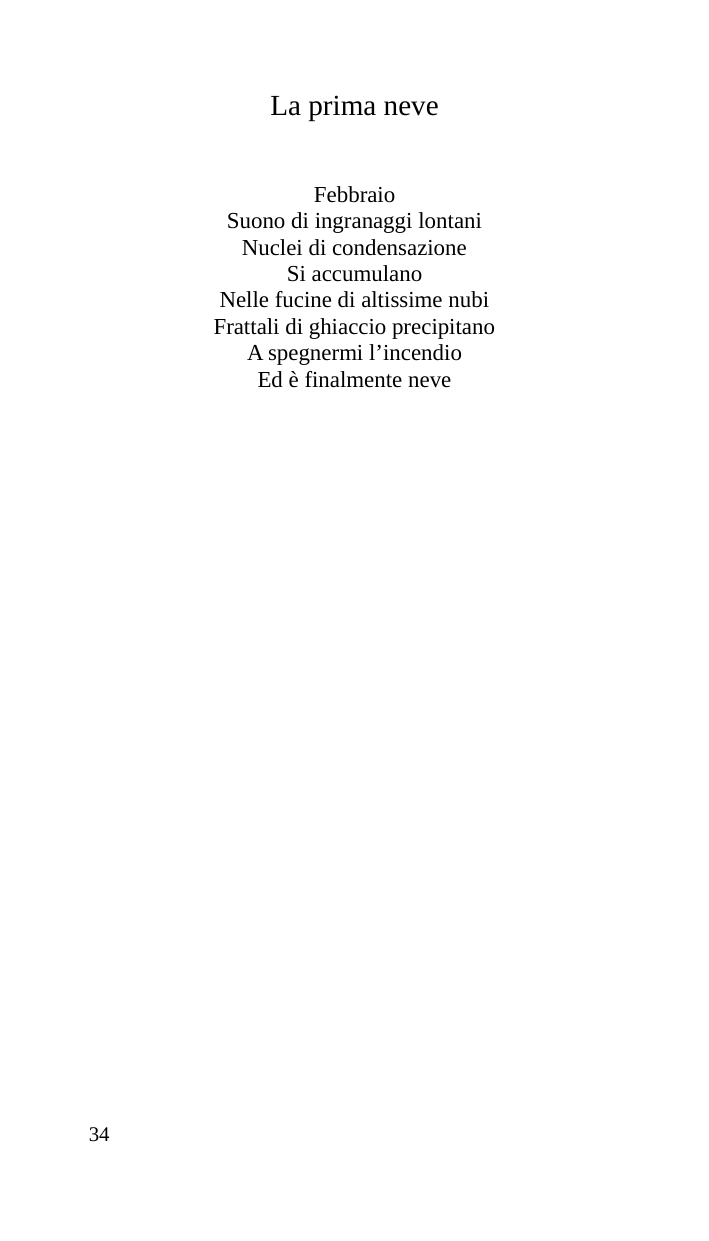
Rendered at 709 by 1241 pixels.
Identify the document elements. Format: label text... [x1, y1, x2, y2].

text Febbraio [88, 181, 620, 207]
text Frattali di ghiaccio precipitano [88, 313, 620, 339]
text Nuclei di condensazione [88, 234, 620, 260]
text Si accumulano [88, 260, 620, 287]
text A spegnermi l’incendio [88, 339, 620, 366]
text Nelle fucine di altissime nubi [88, 287, 620, 313]
text La prima neve [88, 88, 620, 122]
text Ed è finalmente neve [88, 366, 620, 392]
text Suono di ingranaggi lontani [88, 207, 620, 234]
